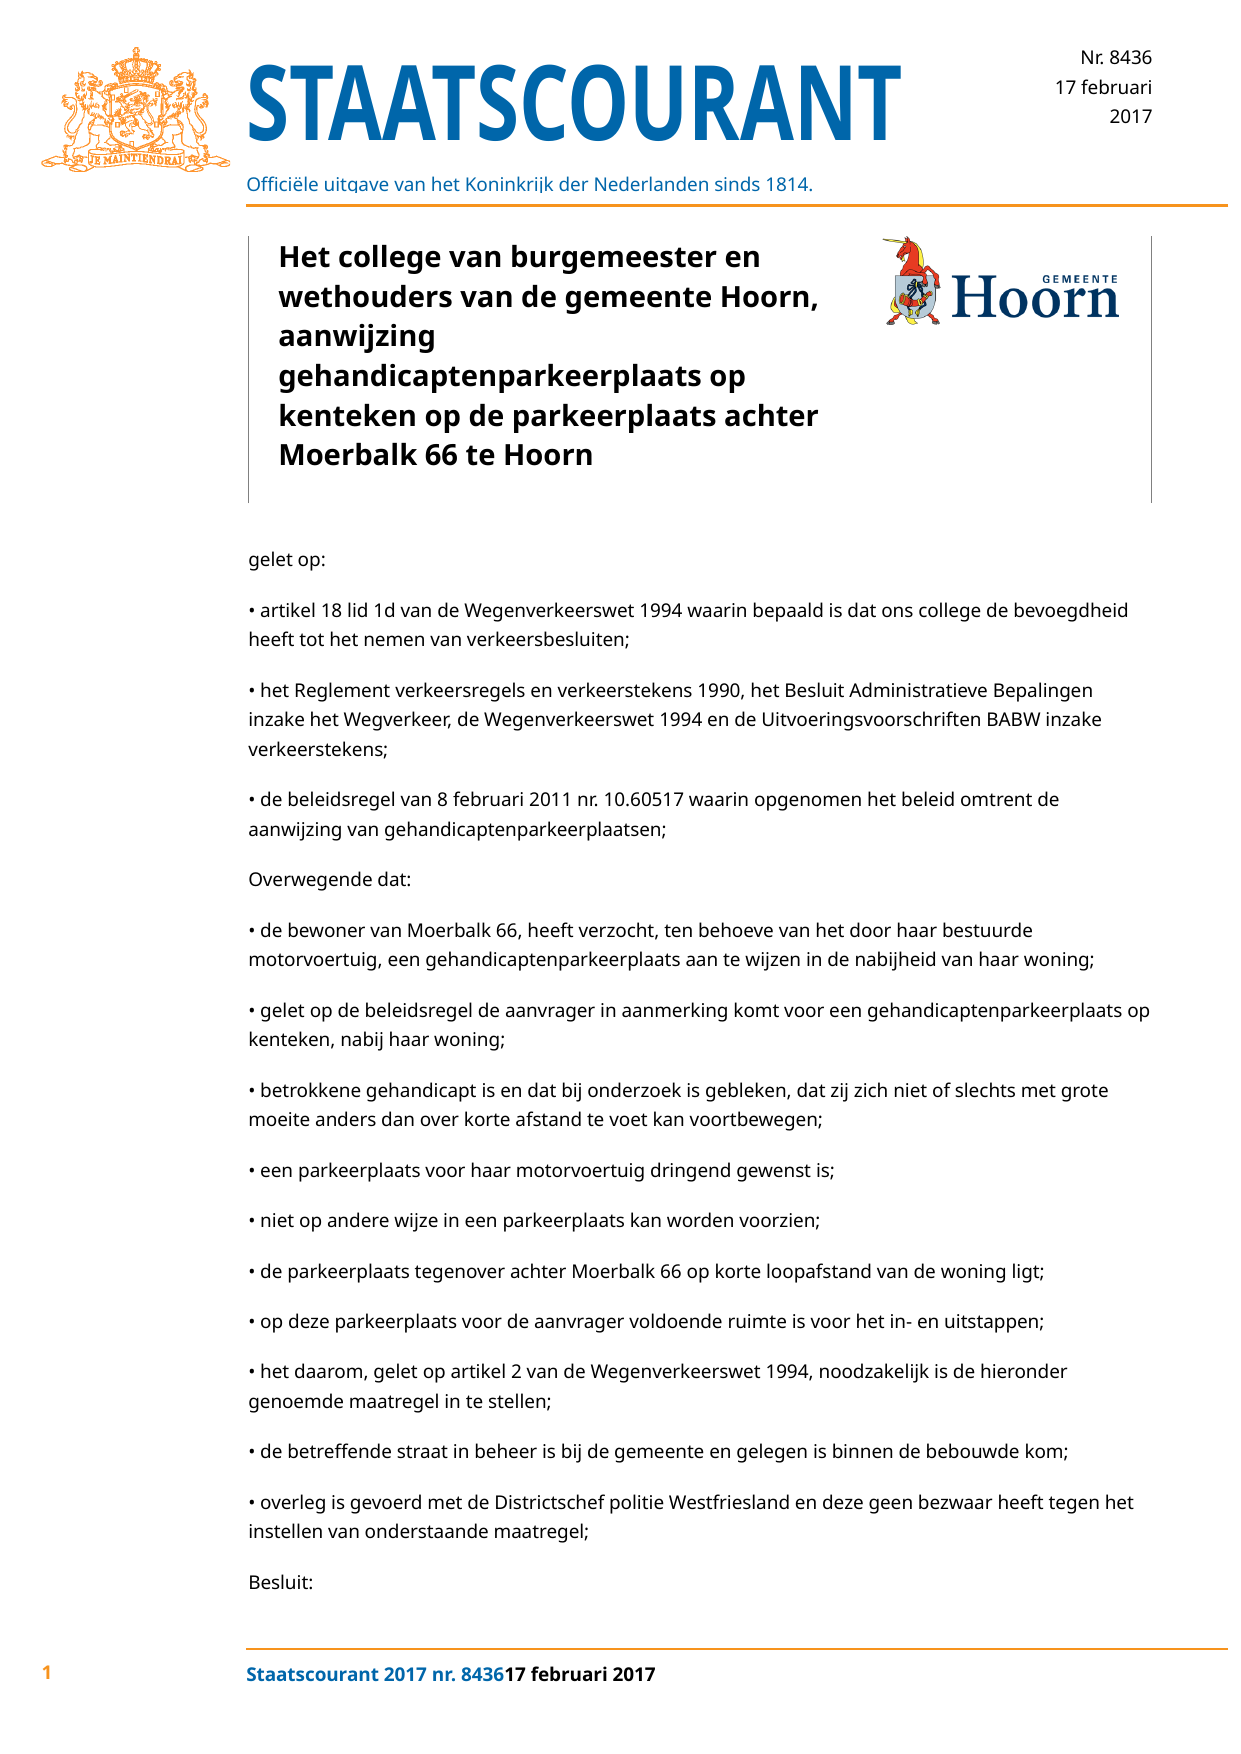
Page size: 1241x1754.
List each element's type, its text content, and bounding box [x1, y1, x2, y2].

text • het daarom, gelet op artikel 2 van de Wegenverkeerswet 1994, noodzakelijk is de hieronder genoemde maatregel in te stellen; [248, 1359, 1152, 1414]
text • betrokkene gehandicapt is en dat bij onderzoek is gebleken, dat zij zich niet of slechts met grote moeite anders dan over korte afstand te voet kan voortbewegen; [248, 1077, 1152, 1132]
text • gelet op de beleidsregel de aanvrager in aanmerking komt voor een gehandicaptenparkeerplaats op kenteken, nabij haar woning; [248, 997, 1152, 1052]
picture [882, 236, 1119, 325]
text • de bewoner van Moerbalk 66, heeft verzocht, ten behoeve van het door haar bestuurde motorvoertuig, een gehandicaptenparkeerplaats aan te wijzen in de nabijheid van haar woning; [248, 917, 1152, 972]
text Overwegende dat: [248, 867, 1152, 892]
text • het Reglement verkeersregels en verkeerstekens 1990, het Besluit Administratieve Bepalingen inzake het Wegverkeer, de Wegenverkeerswet 1994 en de Uitvoeringsvoorschriften BABW inzake verkeerstekens; [248, 677, 1152, 762]
table_header Het college van burgemeester en wethouders van de gemeente Hoorn, aanwijzing gehandicaptenparkeerplaats op kenteken op de parkeerplaats achter Moerbalk 66 te Hoorn [249, 236, 850, 503]
text • de beleidsregel van 8 februari 2011 nr. 10.60517 waarin opgenomen het beleid omtrent de aanwijzing van gehandicaptenparkeerplaatsen; [248, 787, 1152, 842]
text • de betreffende straat in beheer is bij de gemeente en gelegen is binnen de bebouwde kom; [248, 1439, 1152, 1464]
text • op deze parkeerplaats voor de aanvrager voldoende ruimte is voor het in- en uitstappen; [248, 1308, 1152, 1334]
text • overleg is gevoerd met de Districtschef politie Westfriesland en deze geen bezwaar heeft tegen het instellen van onderstaande maatregel; [248, 1489, 1152, 1544]
table_header [850, 236, 1151, 503]
text • niet op andere wijze in een parkeerplaats kan worden voorzien; [248, 1207, 1152, 1233]
picture [41, 47, 231, 172]
text • een parkeerplaats voor haar motorvoertuig dringend gewenst is; [248, 1157, 1152, 1183]
text Besluit: [248, 1569, 1152, 1595]
text gelet op: [248, 547, 1152, 572]
text • artikel 18 lid 1d van de Wegenverkeerswet 1994 waarin bepaald is dat ons college de bevoegdheid heeft tot het nemen van verkeersbesluiten; [248, 597, 1152, 652]
text • de parkeerplaats tegenover achter Moerbalk 66 op korte loopafstand van de woning ligt; [248, 1258, 1152, 1284]
